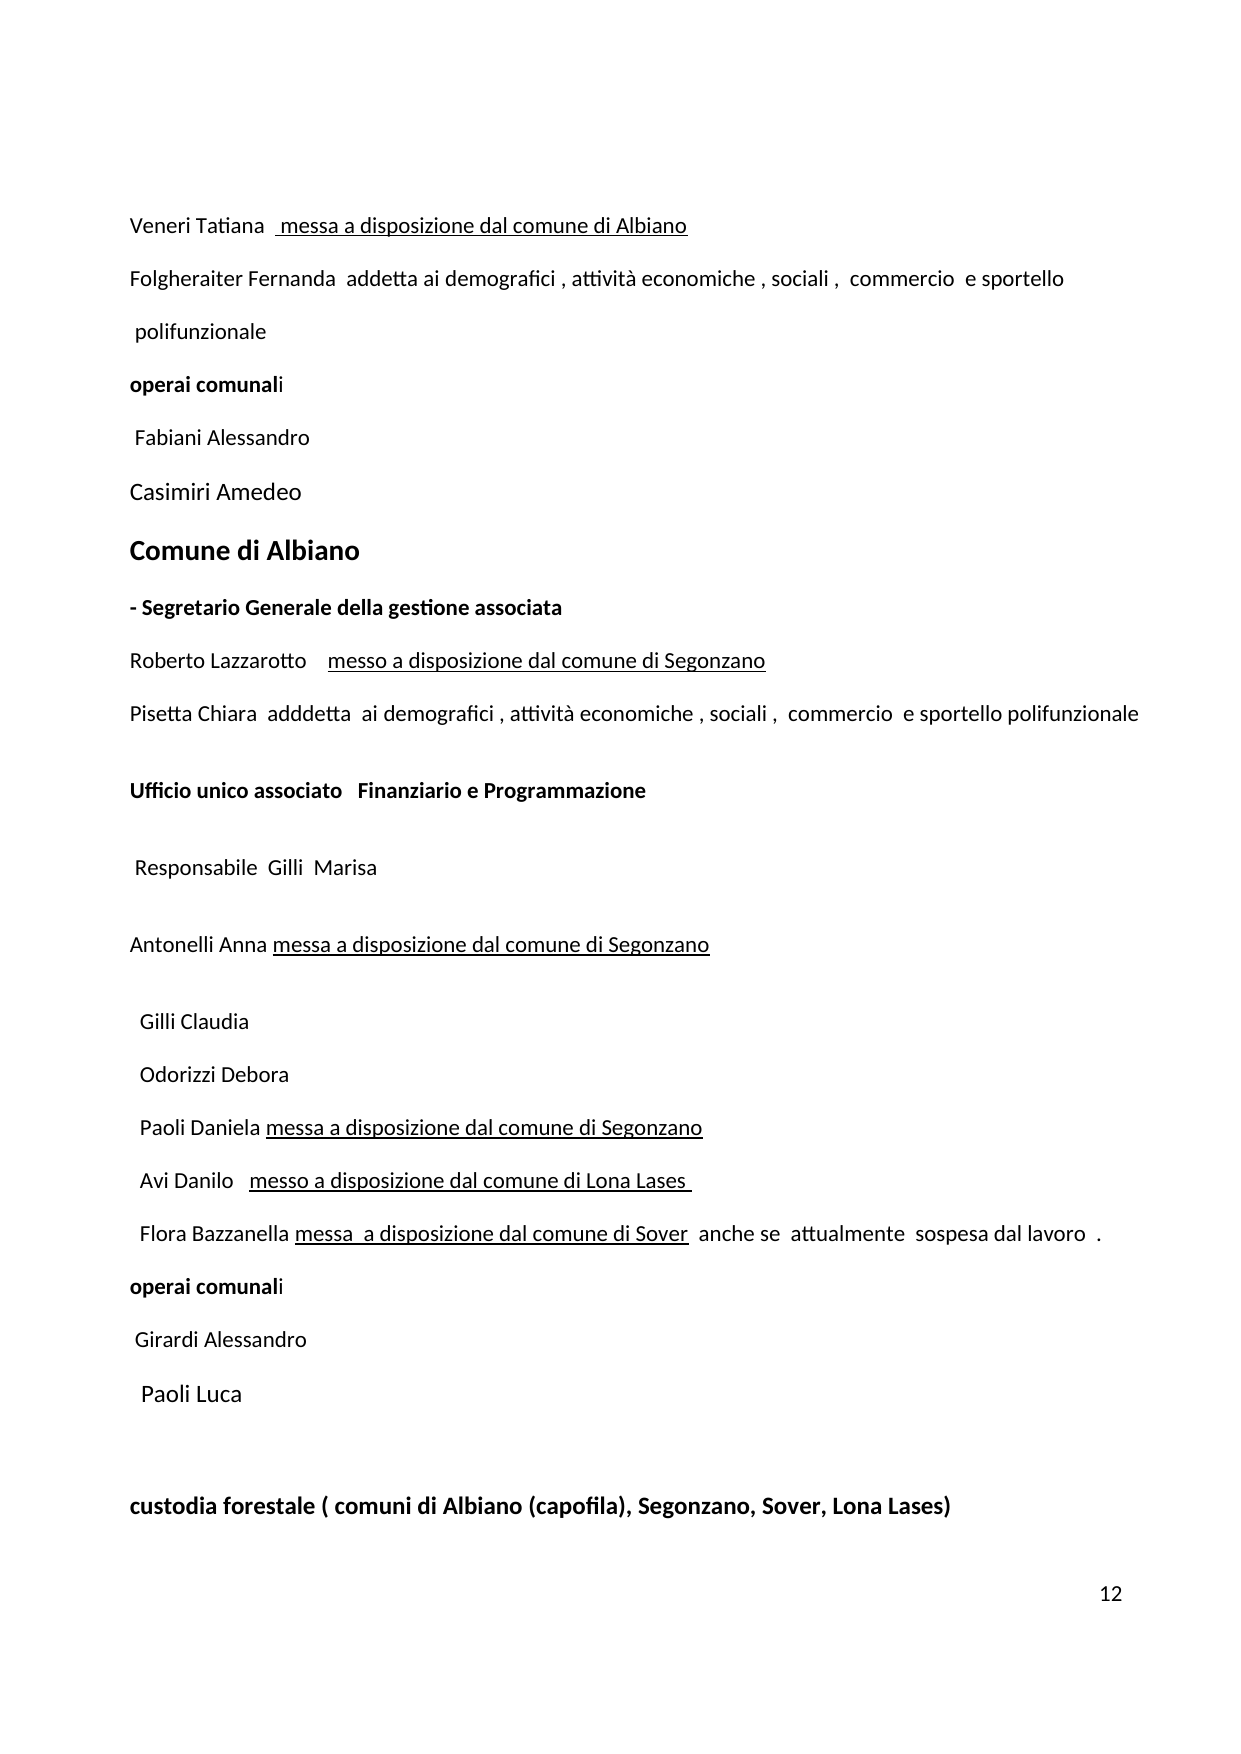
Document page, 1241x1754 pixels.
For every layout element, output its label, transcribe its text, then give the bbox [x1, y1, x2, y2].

table_header Veneri Tatiana messa a disposizione dal comune di Albiano Folgheraiter Fernanda addetta ai demografici , attività economiche , sociali , commercio e sportello polifunzionale operai comunali Fabiani Alessandro Casimiri Amedeo Comune di Albiano - Segretario Generale della gestione associata Roberto Lazzarotto messo a disposizione dal comune di Segonzano Pisetta Chiara adddetta ai demografici , attività economiche , sociali , commercio e sportello polifunzionale Ufficio unico associato Finanziario e Programmazione Responsabile Gilli Marisa Antonelli Anna messa a disposizione dal comune di Segonzano Gilli Claudia Odorizzi Debora Paoli Daniela messa a disposizione dal comune di Segonzano Avi Danilo messo a disposizione dal comune di Lona Lases Flora Bazzanella messa a disposizione dal comune di Sover anche se attualmente sospesa dal lavoro . operai comunali Girardi Alessandro Paoli Luca custodia forestale ( comuni di Albiano (capofila), Segonzano, Sover, Lona Lases) [124, 205, 1239, 1547]
